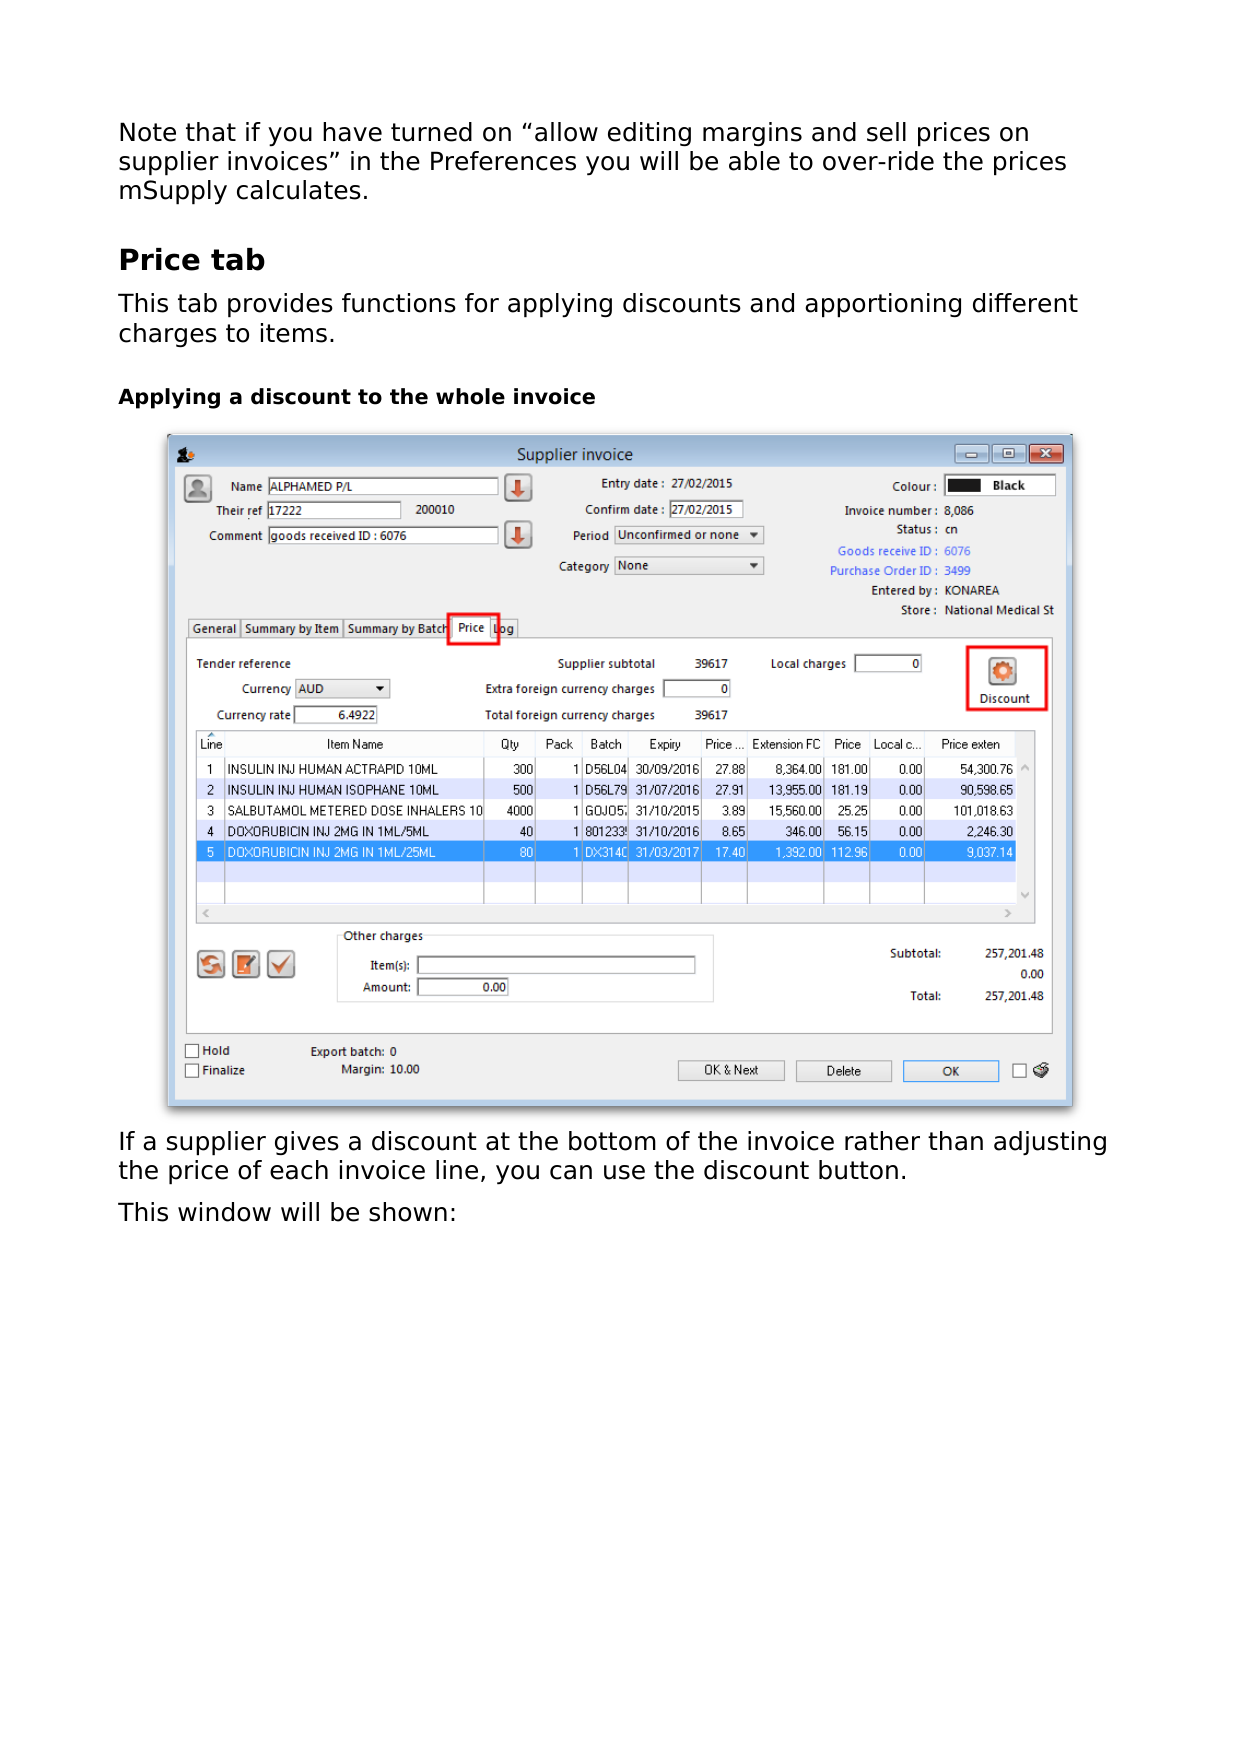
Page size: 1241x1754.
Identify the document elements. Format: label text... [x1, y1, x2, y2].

subtitle Price tab [118, 243, 1122, 277]
picture [151, 422, 1089, 1127]
subtitle Applying a discount to the whole invoice [118, 385, 1122, 410]
text This tab provides functions for applying discounts and apportioning different charges to items. [118, 289, 1122, 348]
text This window will be shown: [118, 1198, 1122, 1227]
text Note that if you have turned on “allow editing margins and sell prices on supplier invoices” in the Preferences you will be able to over-ride the prices mSupply calculates. [118, 118, 1122, 206]
text If a supplier gives a discount at the bottom of the invoice rather than adjusting the price of each invoice line, you can use the discount button. [118, 422, 1122, 1185]
